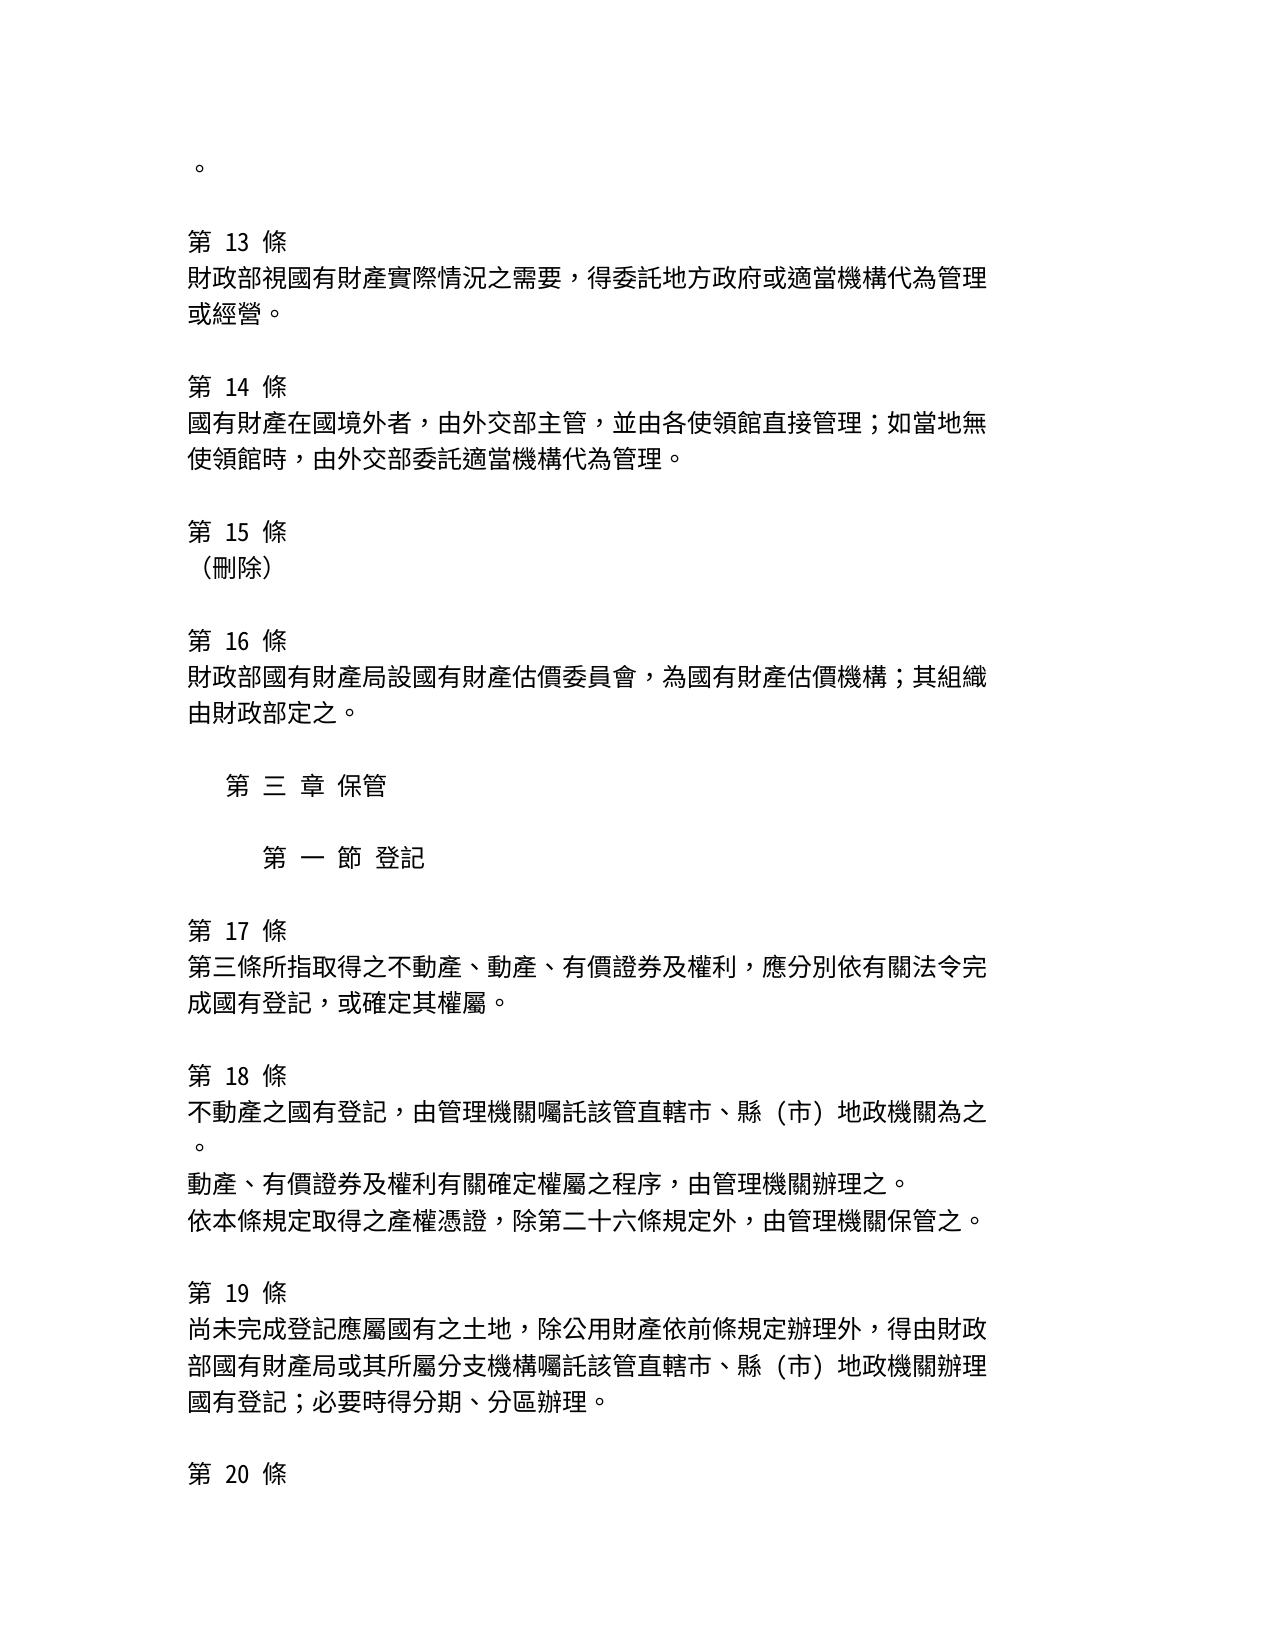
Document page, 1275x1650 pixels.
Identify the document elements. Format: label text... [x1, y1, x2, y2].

text 成國有登記，或確定其權屬。 [187, 984, 1087, 1020]
text 國有財產在國境外者，由外交部主管，並由各使領館直接管理；如當地無 [187, 404, 1087, 440]
text 第 18 條 [187, 1056, 1087, 1092]
text 第 一 節 登記 [187, 839, 1087, 875]
text 第 14 條 [187, 367, 1087, 404]
text 部國有財產局或其所屬分支機構囑託該管直轄市、縣 (市) 地政機關辦理 [187, 1346, 1087, 1382]
text 動產、有價證券及權利有關確定權屬之程序，由管理機關辦理之。 [187, 1165, 1087, 1201]
text 由財政部定之。 [187, 694, 1087, 730]
text 第 19 條 [187, 1274, 1087, 1310]
text 財政部國有財產局設國有財產估價委員會，為國有財產估價機構；其組織 [187, 657, 1087, 694]
text 不動產之國有登記，由管理機關囑託該管直轄市、縣 (市) 地政機關為之 [187, 1092, 1087, 1129]
text 。 [187, 150, 1087, 186]
text 第三條所指取得之不動產、動產、有價證券及權利，應分別依有關法令完 [187, 947, 1087, 984]
text 使領館時，由外交部委託適當機構代為管理。 [187, 440, 1087, 476]
text 第 15 條 [187, 512, 1087, 549]
text 第 三 章 保管 [187, 766, 1087, 802]
text （刪除） [187, 549, 1087, 585]
text 第 17 條 [187, 911, 1087, 947]
text 或經營。 [187, 295, 1087, 331]
text 。 [187, 1129, 1087, 1165]
text 第 20 條 [187, 1455, 1087, 1491]
text 依本條規定取得之產權憑證，除第二十六條規定外，由管理機關保管之。 [187, 1201, 1087, 1237]
text 第 16 條 [187, 621, 1087, 657]
text 尚未完成登記應屬國有之土地，除公用財產依前條規定辦理外，得由財政 [187, 1310, 1087, 1346]
text 國有登記；必要時得分期、分區辦理。 [187, 1382, 1087, 1419]
text 第 13 條 [187, 222, 1087, 259]
text 財政部視國有財產實際情況之需要，得委託地方政府或適當機構代為管理 [187, 259, 1087, 295]
